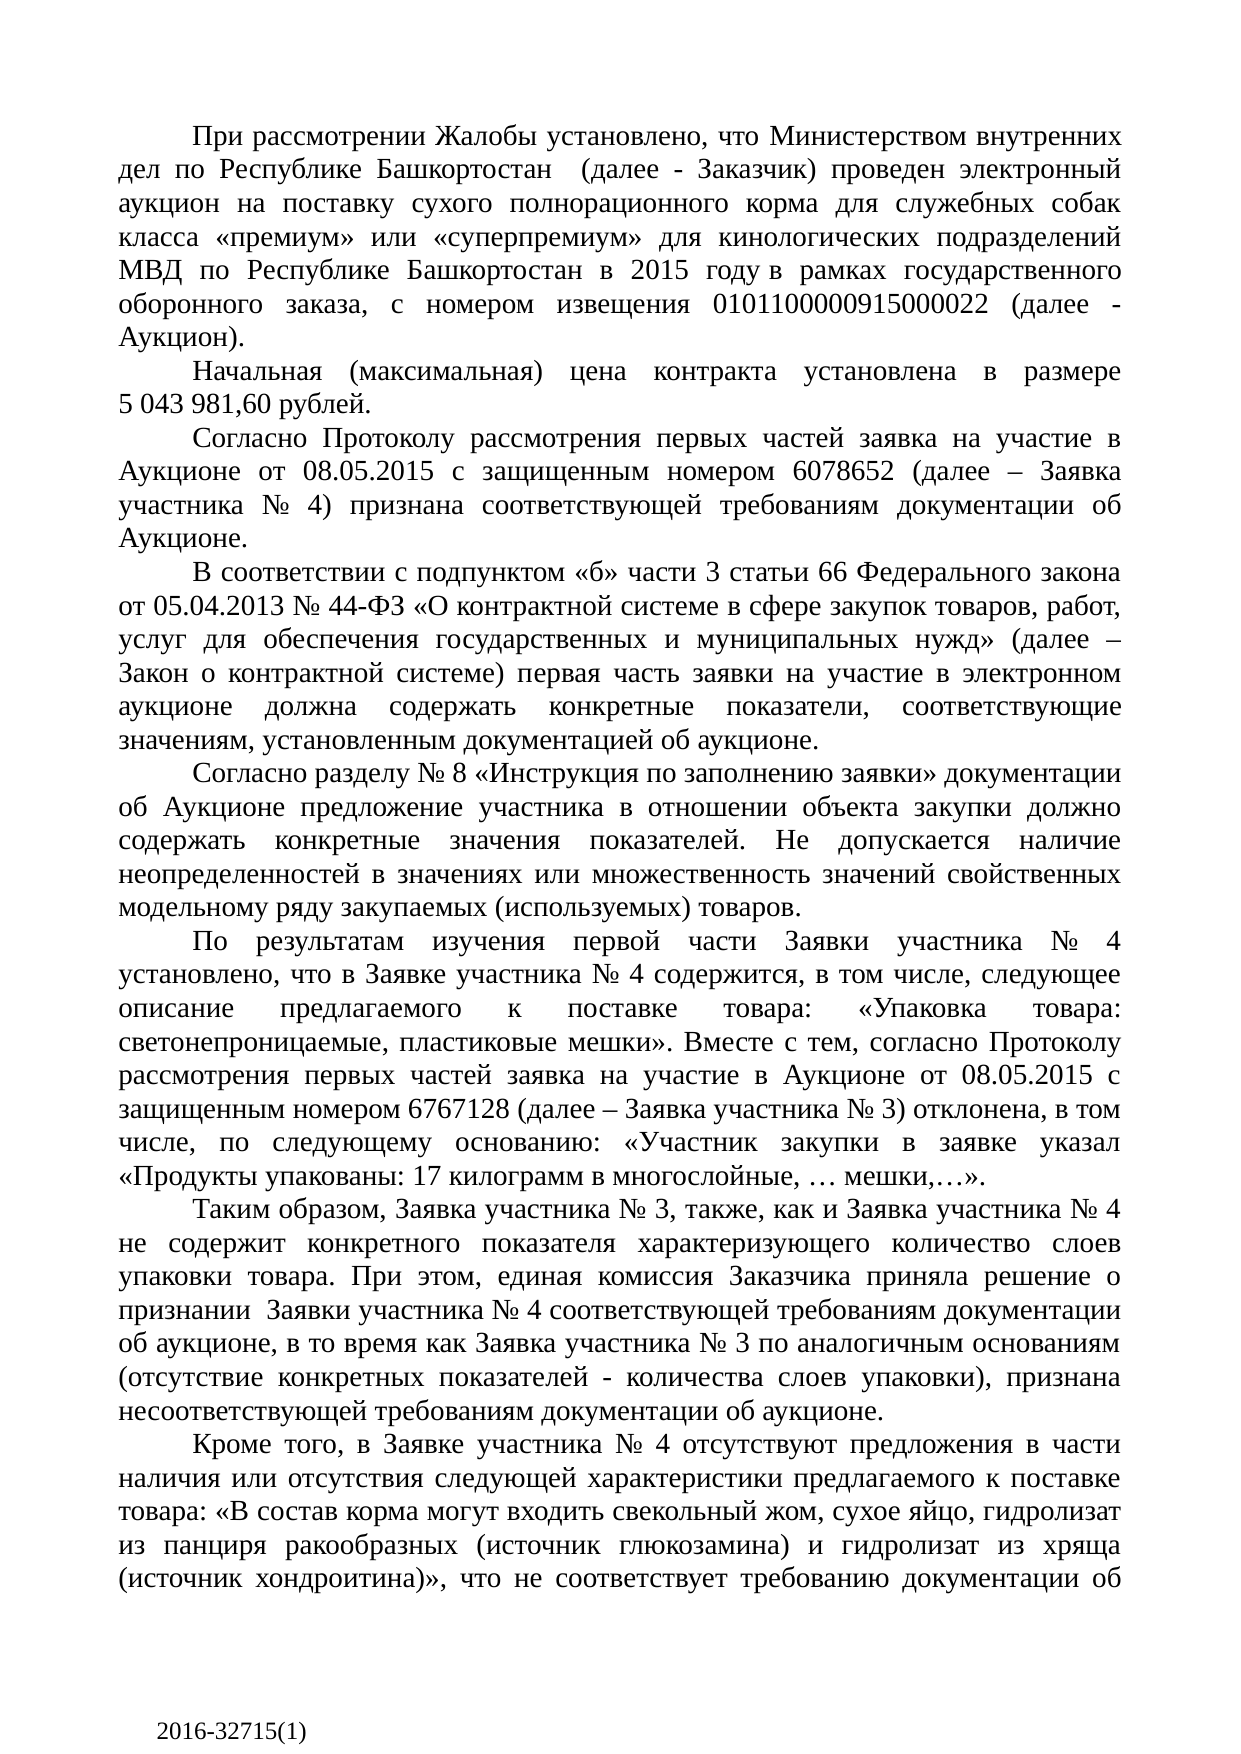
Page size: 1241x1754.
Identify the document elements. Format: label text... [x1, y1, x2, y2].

text Кроме того, в Заявке участника № 4 отсутствуют предложения в части наличия или отсутствия следующей характеристики предлагаемого к поставке товара: «В состав корма могут входить свекольный жом, сухое яйцо, гидролизат из панциря ракообразных (источник глюкозамина) и гидролизат из хряща (источник хондроитина)», что не соответствует требованию документации об [118, 1426, 1122, 1594]
text При рассмотрении Жалобы установлено, что Министерством внутренних дел по Республике Башкортостан (далее - Заказчик) проведен электронный аукцион на поставку сухого полнорационного корма для служебных собак класса «премиум» или «суперпремиум» для кинологических подразделений МВД по Республике Башкортостан в 2015 году в рамках государственного оборонного заказа, с номером извещения 0101100000915000022 (далее - Аукцион). [118, 118, 1122, 353]
text По результатам изучения первой части Заявки участника № 4 установлено, что в Заявке участника № 4 содержится, в том числе, следующее описание предлагаемого к поставке товара: «Упаковка товара: светонепроницаемые, пластиковые мешки». Вместе с тем, согласно Протоколу рассмотрения первых частей заявка на участие в Аукционе от 08.05.2015 с защищенным номером 6767128 (далее – Заявка участника № 3) отклонена, в том числе, по следующему основанию: «Участник закупки в заявке указал «Продукты упакованы: 17 килограмм в многослойные, … мешки,…». [118, 923, 1122, 1191]
text В соответствии с подпунктом «б» части 3 статьи 66 Федерального закона от 05.04.2013 № 44-ФЗ «О контрактной системе в сфере закупок товаров, работ, услуг для обеспечения государственных и муниципальных нужд» (далее – Закон о контрактной системе) первая часть заявки на участие в электронном аукционе должна содержать конкретные показатели, соответствующие значениям, установленным документацией об аукционе. [118, 554, 1122, 755]
text Согласно разделу № 8 «Инструкция по заполнению заявки» документации об Аукционе предложение участника в отношении объекта закупки должно содержать конкретные значения показателей. Не допускается наличие неопределенностей в значениях или множественность значений свойственных модельному ряду закупаемых (используемых) товаров. [118, 755, 1122, 923]
text Согласно Протоколу рассмотрения первых частей заявка на участие в Аукционе от 08.05.2015 с защищенным номером 6078652 (далее – Заявка участника № 4) признана соответствующей требованиям документации об Аукционе. [118, 420, 1122, 554]
text Таким образом, Заявка участника № 3, также, как и Заявка участника № 4 не содержит конкретного показателя характеризующего количество слоев упаковки товара. При этом, единая комиссия Заказчика приняла решение о признании Заявки участника № 4 соответствующей требованиям документации об аукционе, в то время как Заявка участника № 3 по аналогичным основаниям (отсутствие конкретных показателей - количества слоев упаковки), признана несоответствующей требованиям документации об аукционе. [118, 1191, 1122, 1426]
text Начальная (максимальная) цена контракта установлена в размере 5 043 981,60 рублей. [118, 353, 1122, 420]
